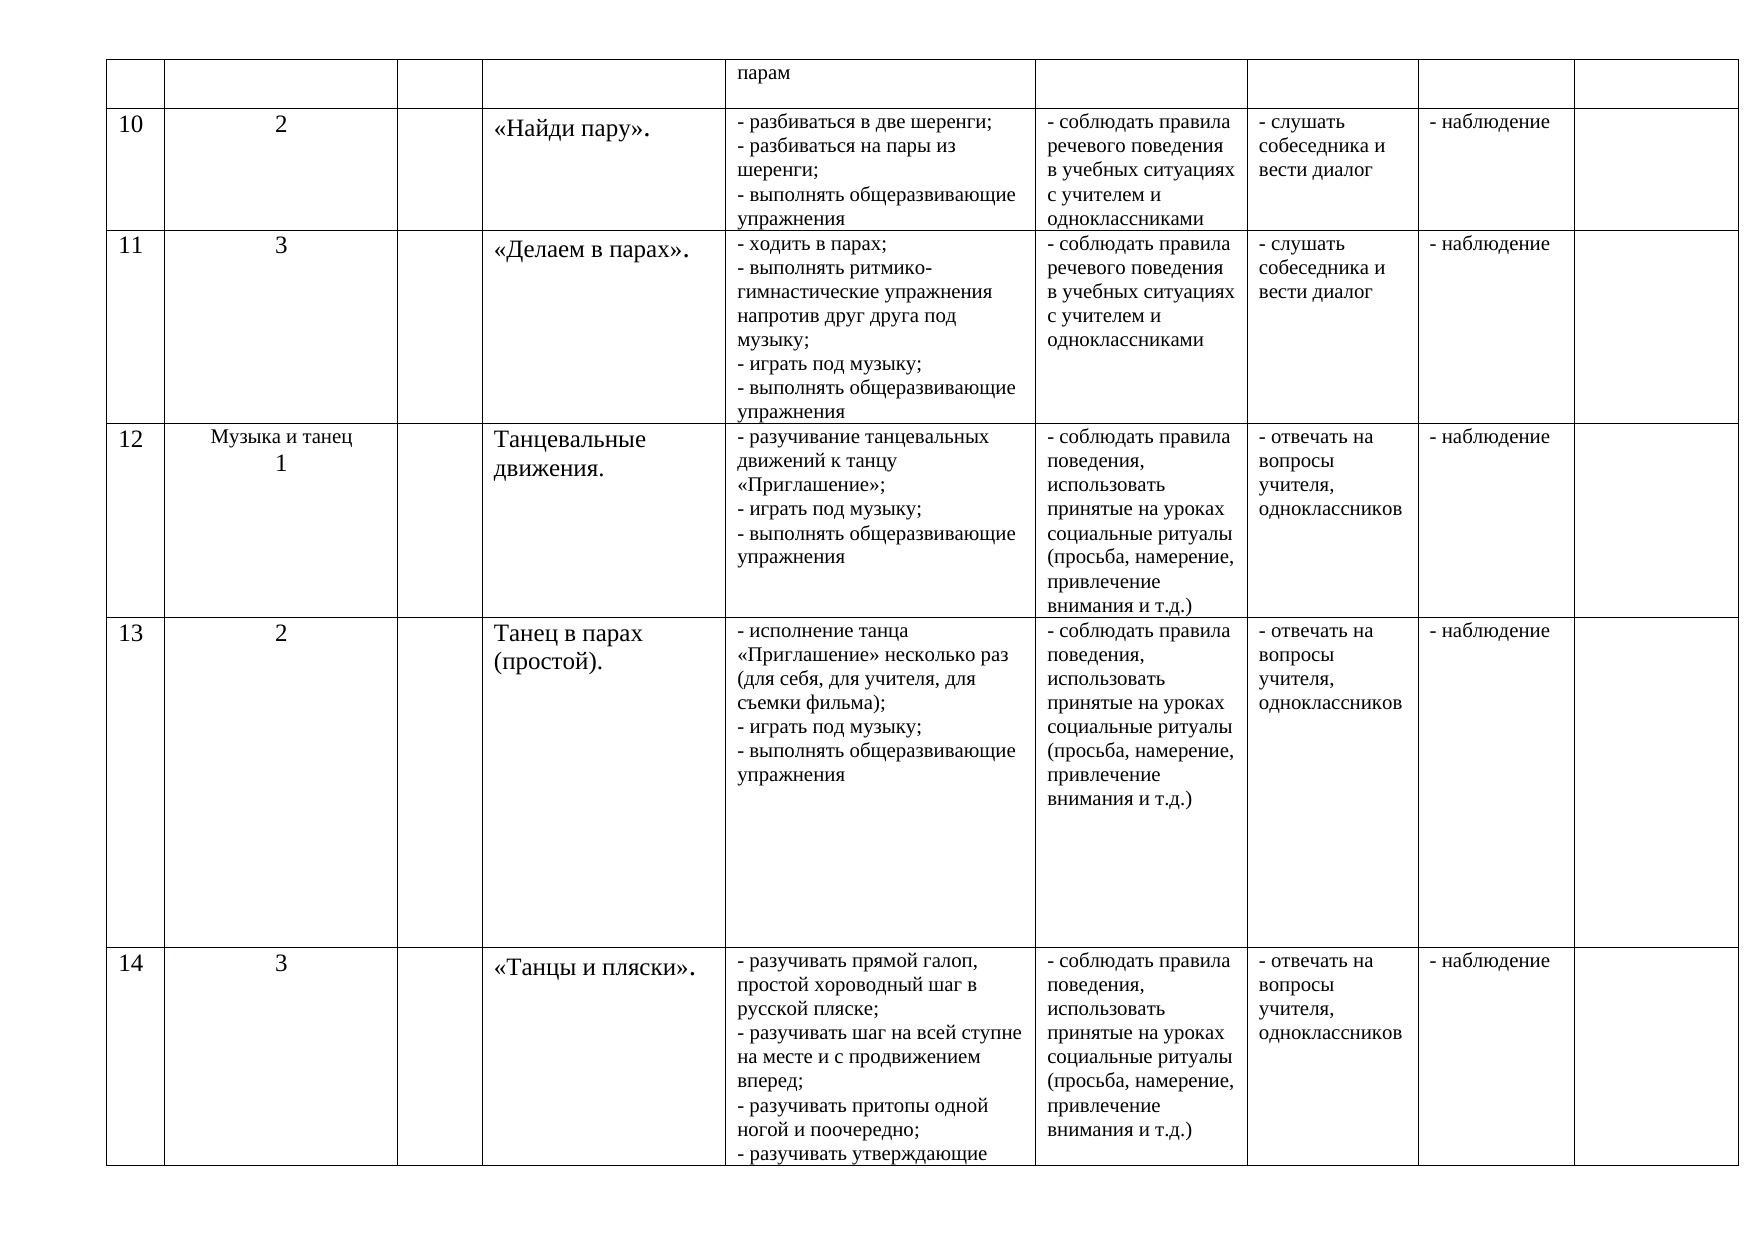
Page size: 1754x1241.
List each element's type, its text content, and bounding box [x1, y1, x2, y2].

table_cell 3 [165, 231, 397, 423]
table_cell [1419, 60, 1574, 108]
table_cell - ходить в парах; - выполнять ритмико-гимнастические упражнения напротив друг друга под музыку; - играть под музыку; - выполнять общеразвивающие упражнения [726, 231, 1035, 423]
table_cell [398, 60, 482, 108]
table_cell [1575, 424, 1738, 617]
table_cell [165, 60, 397, 108]
table_cell [398, 948, 482, 1165]
table_cell - наблюдение [1419, 231, 1574, 423]
table_cell 3 [165, 948, 397, 1165]
table_cell - исполнение танца «Приглашение» несколько раз (для себя, для учителя, для съемки фильма); - играть под музыку; - выполнять общеразвивающие упражнения [726, 618, 1035, 947]
table_cell [398, 109, 482, 229]
table_cell - отвечать на вопросы учителя, одноклассников [1248, 948, 1418, 1165]
table_cell [1575, 948, 1738, 1165]
table_cell Музыка и танец 1 [165, 424, 397, 617]
table_cell 2 [165, 618, 397, 947]
table_cell - соблюдать правила речевого поведения в учебных ситуациях с учителем и одноклассниками [1036, 231, 1247, 423]
table_cell - соблюдать правила поведения, использовать принятые на уроках социальные ритуалы (просьба, намерение, привлечение внимания и т.д.) [1036, 618, 1247, 947]
table_cell «Делаем в парах». [483, 231, 725, 423]
table_cell 14 [107, 948, 164, 1165]
table_cell - слушать собеседника и вести диалог [1248, 109, 1418, 229]
table_cell 10 [107, 109, 164, 229]
table_cell 2 [165, 109, 397, 229]
table_cell «Найди пару». [483, 109, 725, 229]
table_cell - наблюдение [1419, 109, 1574, 229]
table_cell [398, 231, 482, 423]
table_cell [1575, 618, 1738, 947]
table_cell - соблюдать правила поведения, использовать принятые на уроках социальные ритуалы (просьба, намерение, привлечение внимания и т.д.) [1036, 948, 1247, 1165]
table_cell - соблюдать правила речевого поведения в учебных ситуациях с учителем и одноклассниками [1036, 109, 1247, 229]
table_cell - отвечать на вопросы учителя, одноклассников [1248, 424, 1418, 617]
table_cell - разучивать прямой галоп, простой хороводный шаг в русской пляске; - разучивать шаг на всей ступне на месте и с продвижением вперед; - разучивать притопы одной ногой и поочередно; - разучивать утверждающие [726, 948, 1035, 1165]
table_cell [398, 618, 482, 947]
table_cell 11 [107, 231, 164, 423]
table_cell - наблюдение [1419, 618, 1574, 947]
table_cell парам [726, 60, 1035, 108]
table_cell - разбиваться в две шеренги; - разбиваться на пары из шеренги; - выполнять общеразвивающие упражнения [726, 109, 1035, 229]
table_cell [107, 60, 164, 108]
table_cell «Танцы и пляски». [483, 948, 725, 1165]
table_cell - разучивание танцевальных движений к танцу «Приглашение»; - играть под музыку; - выполнять общеразвивающие упражнения [726, 424, 1035, 617]
table_cell [1575, 109, 1738, 229]
table_cell - соблюдать правила поведения, использовать принятые на уроках социальные ритуалы (просьба, намерение, привлечение внимания и т.д.) [1036, 424, 1247, 617]
table_cell [483, 60, 725, 108]
table_cell 12 [107, 424, 164, 617]
table_cell [1575, 231, 1738, 423]
table_cell - слушать собеседника и вести диалог [1248, 231, 1418, 423]
table_cell [398, 424, 482, 617]
table_cell 13 [107, 618, 164, 947]
table_cell - наблюдение [1419, 948, 1574, 1165]
table_cell [1575, 60, 1738, 108]
table_cell - наблюдение [1419, 424, 1574, 617]
table_cell [1036, 60, 1247, 108]
table_cell Танец в парах (простой). [483, 618, 725, 947]
table_cell - отвечать на вопросы учителя, одноклассников [1248, 618, 1418, 947]
table_cell [1248, 60, 1418, 108]
table_cell Танцевальные движения. [483, 424, 725, 617]
